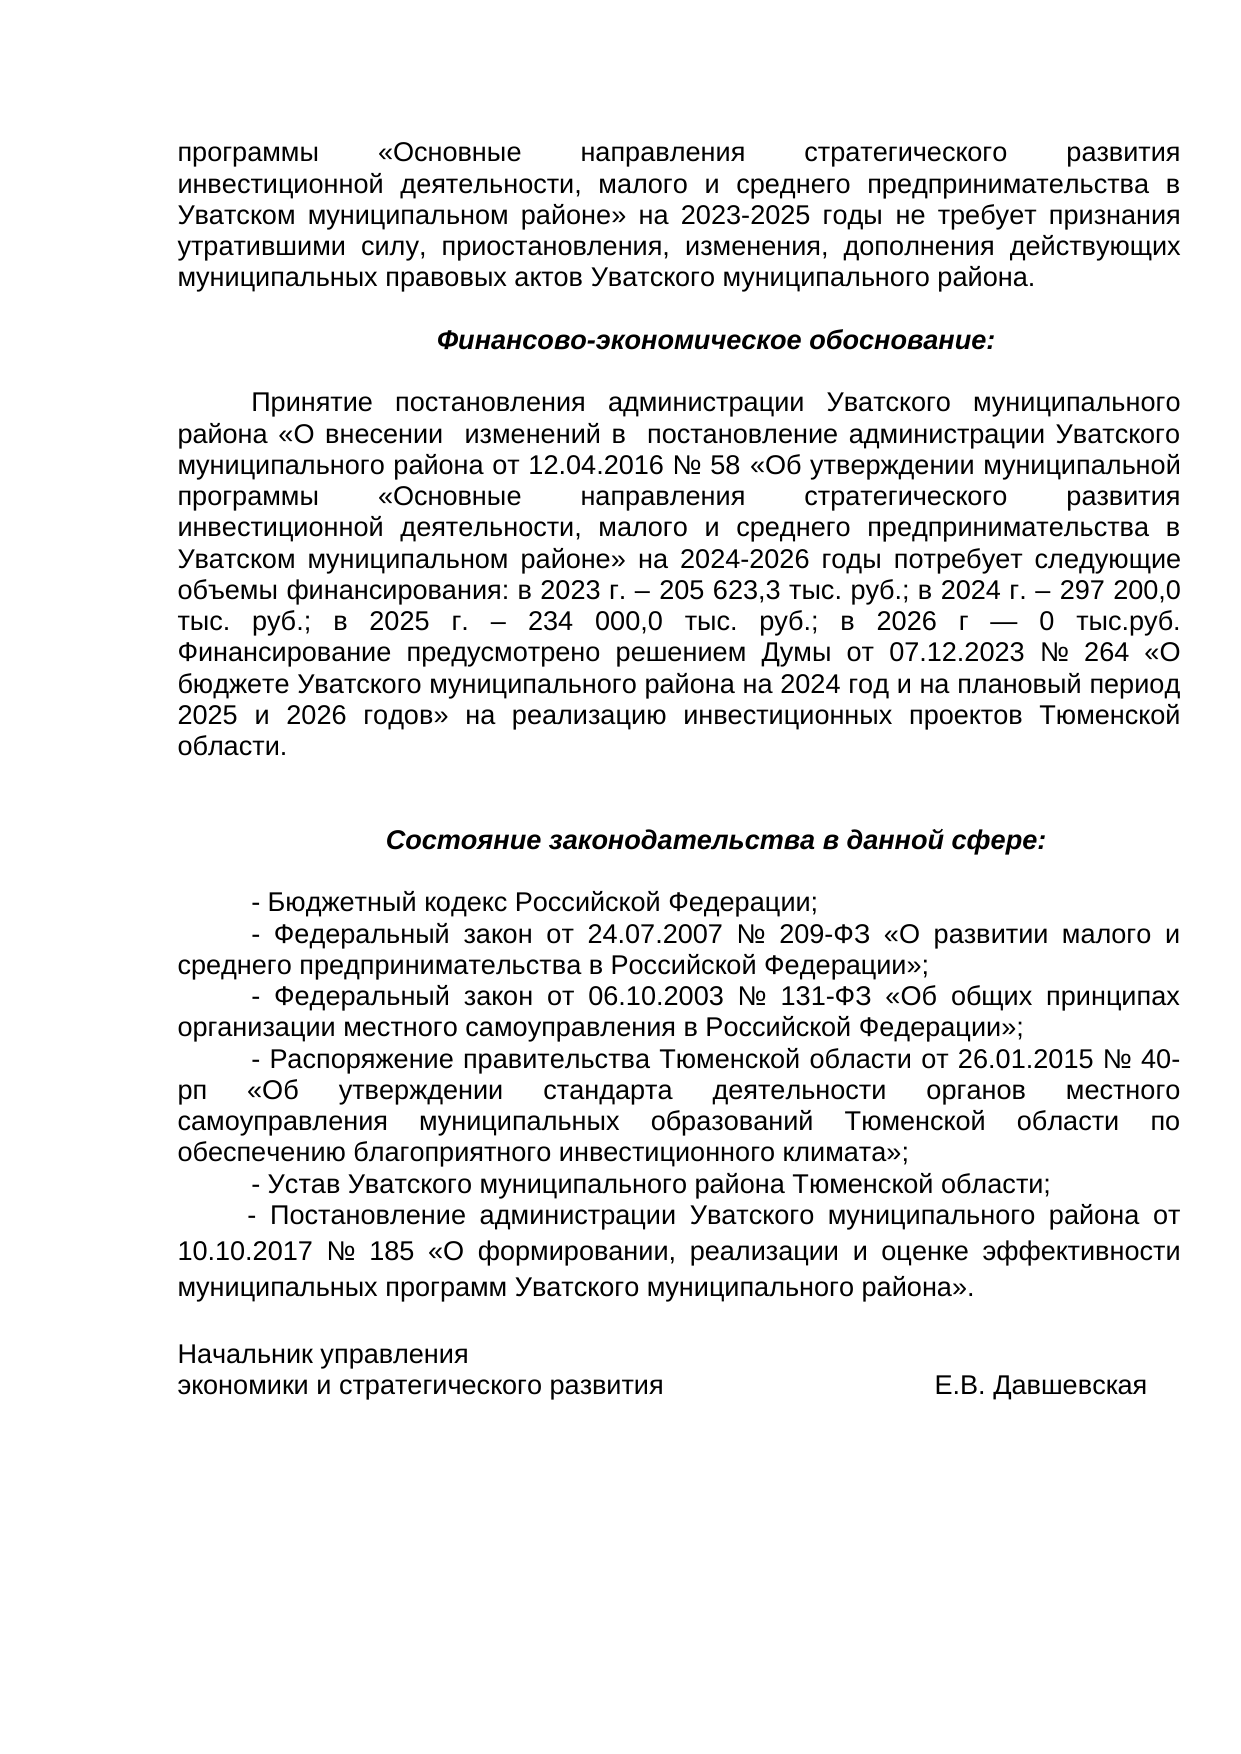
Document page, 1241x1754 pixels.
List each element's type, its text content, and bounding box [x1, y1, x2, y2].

text - Постановление администрации Уватского муниципального района от 10.10.2017 № 185 «О формировании, реализации и оценке эффективности муниципальных программ Уватского муниципального района». [177, 1199, 1181, 1302]
text программы «Основные направления стратегического развития инвестиционной деятельности, малого и среднего предпринимательства в Уватском муниципальном районе» на 2023-2025 годы не требует признания утратившими силу, приостановления, изменения, дополнения действующих муниципальных правовых актов Уватского муниципального района. [177, 136, 1181, 293]
text Принятие постановления администрации Уватского муниципального района «О внесении изменений в постановление администрации Уватского муниципального района от 12.04.2016 № 58 «Об утверждении муниципальной программы «Основные направления стратегического развития инвестиционной деятельности, малого и среднего предпринимательства в Уватском муниципальном районе» на 2024-2026 годы потребует следующие объемы финансирования: в 2023 г. – 205 623,3 тыс. руб.; в 2024 г. – 297 200,0 тыс. руб.; в 2025 г. – 234 000,0 тыс. руб.; в 2026 г — 0 тыс.руб. Финансирование предусмотрено решением Думы от 07.12.2023 № 264 «О бюджете Уватского муниципального района на 2024 год и на плановый период 2025 и 2026 годов» на реализацию инвестиционных проектов Тюменской области. [177, 386, 1181, 761]
text Финансово-экономическое обоснование: [177, 324, 1181, 355]
text - Распоряжение правительства Тюменской области от 26.01.2015 № 40-рп «Об утверждении стандарта деятельности органов местного самоуправления муниципальных образований Тюменской области по обеспечению благоприятного инвестиционного климата»; [177, 1043, 1181, 1168]
text Начальник управления [177, 1338, 1181, 1369]
text экономики и стратегического развития Е.В. Давшевская [177, 1369, 1181, 1400]
text - Федеральный закон от 06.10.2003 № 131-ФЗ «Об общих принципах организации местного самоуправления в Российской Федерации»; [177, 980, 1181, 1043]
text <SED-SIGN> [177, 1432, 1181, 1465]
text - Федеральный закон от 24.07.2007 № 209-ФЗ «О развитии малого и среднего предпринимательства в Российской Федерации»; [177, 918, 1181, 980]
text - Устав Уватского муниципального района Тюменской области; [177, 1168, 1181, 1199]
text Состояние законодательства в данной сфере: [177, 824, 1181, 855]
text - Бюджетный кодекс Российской Федерации; [177, 886, 1181, 918]
